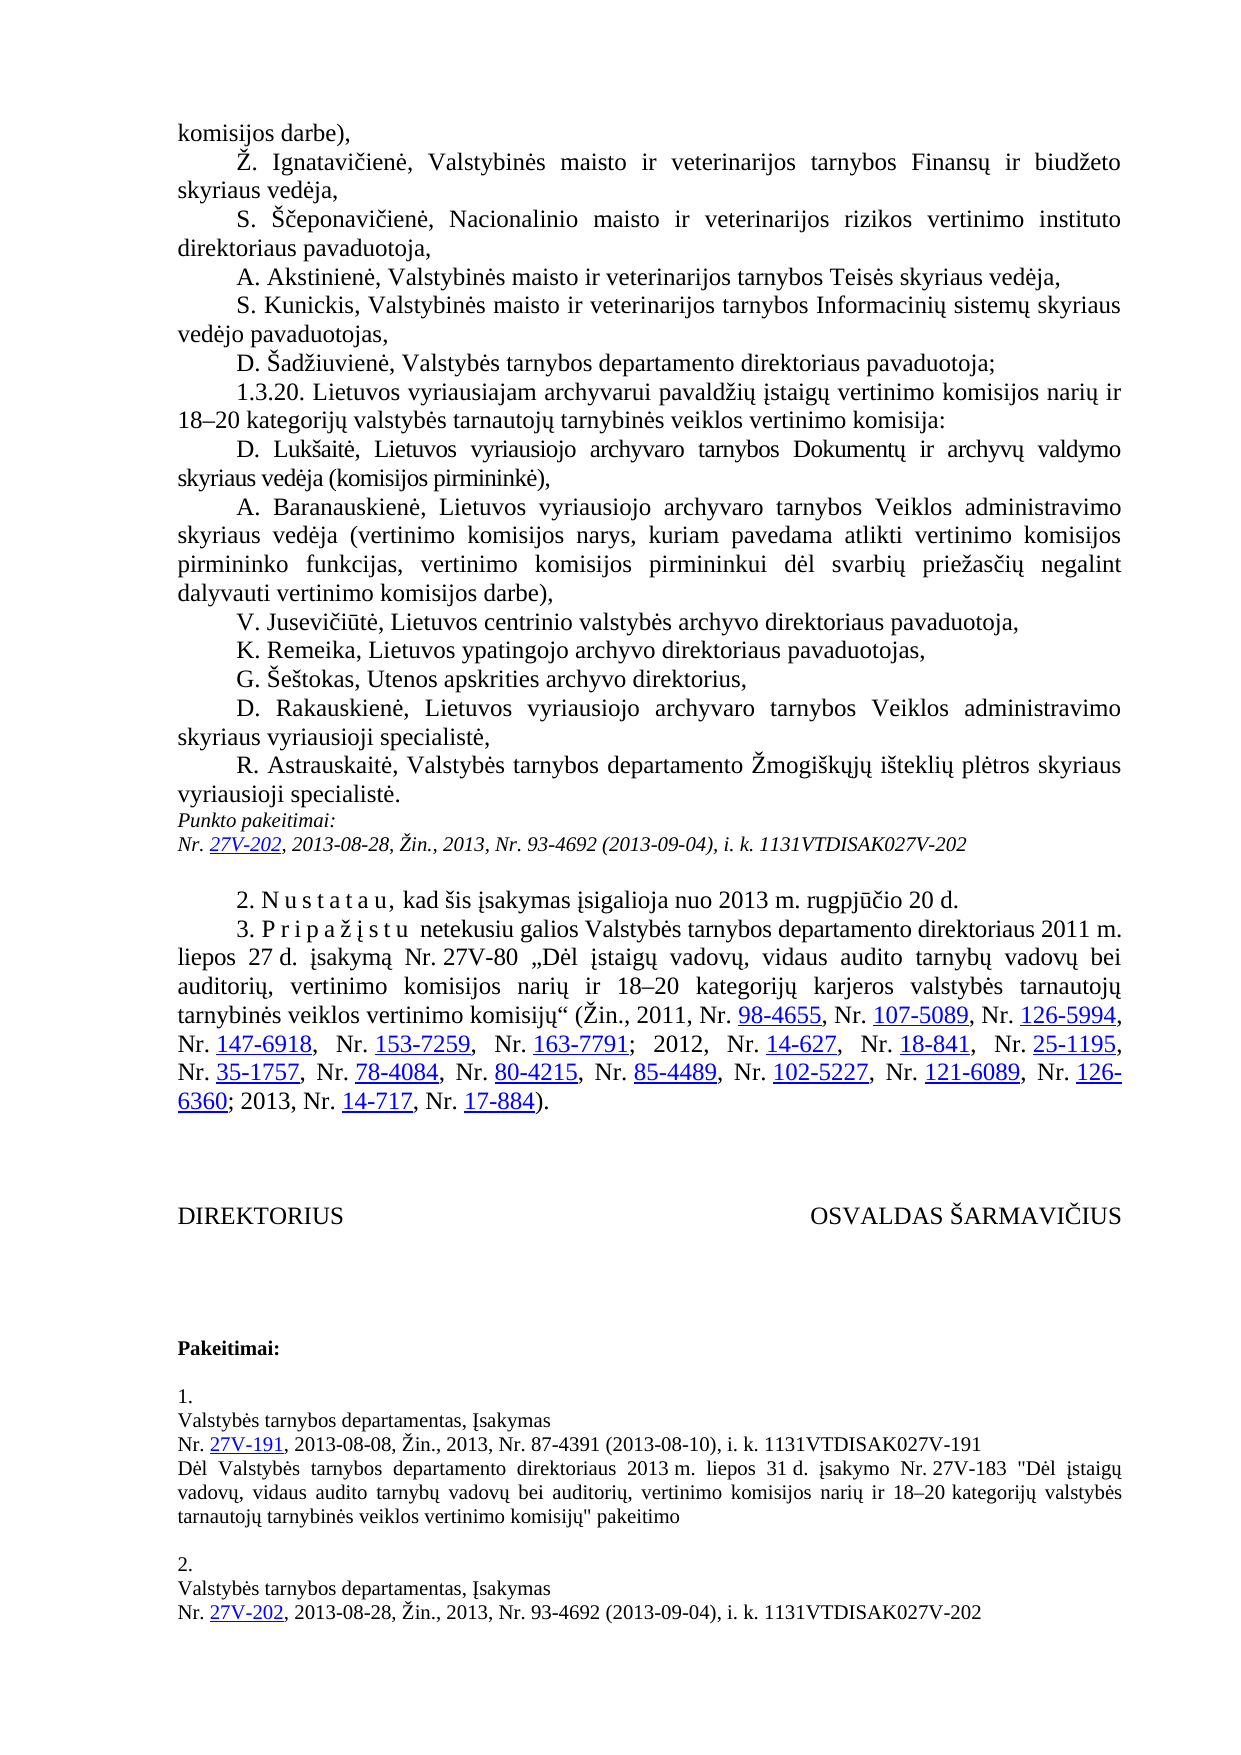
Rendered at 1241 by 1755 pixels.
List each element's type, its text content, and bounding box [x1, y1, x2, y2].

text S. Ščeponavičienė, Nacionalinio maisto ir veterinarijos rizikos vertinimo instituto direktoriaus pavaduotoja, [177, 204, 1122, 262]
text 2. Nustatau, kad šis įsakymas įsigalioja nuo 2013 m. rugpjūčio 20 d. [177, 885, 1122, 914]
text D. Rakauskienė, Lietuvos vyriausiojo archyvaro tarnybos Veiklos administravimo skyriaus vyriausioji specialistė, [177, 693, 1122, 751]
text Valstybės tarnybos departamentas, Įsakymas [177, 1408, 1122, 1432]
text D. Šadžiuvienė, Valstybės tarnybos departamento direktoriaus pavaduotoja; [177, 348, 1122, 377]
text K. Remeika, Lietuvos ypatingojo archyvo direktoriaus pavaduotojas, [177, 636, 1122, 664]
text 3. Pripažįstu netekusiu galios Valstybės tarnybos departamento direktoriaus 2011 m. liepos 27 d. įsakymą Nr. 27V-80 „Dėl įstaigų vadovų, vidaus audito tarnybų vadovų bei auditorių, vertinimo komisijos narių ir 18–20 kategorijų karjeros valstybės tarnautojų tarnybinės veiklos vertinimo komisijų“ (Žin., 2011, Nr. 98-4655, Nr. 107-5089, Nr. 126-5994, Nr. 147-6918, Nr. 153-7259, Nr. 163-7791; 2012, Nr. 14-627, Nr. 18-841, Nr. 25-1195, Nr. 35-1757, Nr. 78-4084, Nr. 80-4215, Nr. 85-4489, Nr. 102-5227, Nr. 121-6089, Nr. 126-6360; 2013, Nr. 14-717, Nr. 17-884). [177, 914, 1122, 1115]
text Nr. 27V-202, 2013-08-28, Žin., 2013, Nr. 93-4692 (2013-09-04), i. k. 1131VTDISAK027V-202 [177, 832, 1122, 856]
text Punkto pakeitimai: [177, 808, 1122, 832]
text Nr. 27V-202, 2013-08-28, Žin., 2013, Nr. 93-4692 (2013-09-04), i. k. 1131VTDISAK027V-202 [177, 1600, 1122, 1624]
text V. Jusevičiūtė, Lietuvos centrinio valstybės archyvo direktoriaus pavaduotoja, [177, 607, 1122, 636]
text Nr. 27V-191, 2013-08-08, Žin., 2013, Nr. 87-4391 (2013-08-10), i. k. 1131VTDISAK027V-191 [177, 1432, 1122, 1456]
text 1. [177, 1384, 1122, 1408]
text S. Kunickis, Valstybinės maisto ir veterinarijos tarnybos Informacinių sistemų skyriaus vedėjo pavaduotojas, [177, 291, 1122, 348]
text R. Astrauskaitė, Valstybės tarnybos departamento Žmogiškųjų išteklių plėtros skyriaus vyriausioji specialistė. [177, 751, 1122, 808]
text A. Baranauskienė, Lietuvos vyriausiojo archyvaro tarnybos Veiklos administravimo skyriaus vedėja (vertinimo komisijos narys, kuriam pavedama atlikti vertinimo komisijos pirmininko funkcijas, vertinimo komisijos pirmininkui dėl svarbių priežasčių negalint dalyvauti vertinimo komisijos darbe), [177, 492, 1122, 607]
text Direktorius Osvaldas Šarmavičius [177, 1201, 1122, 1230]
text D. Lukšaitė, Lietuvos vyriausiojo archyvaro tarnybos Dokumentų ir archyvų valdymo skyriaus vedėja (komisijos pirmininkė), [177, 434, 1122, 492]
text komisijos darbe), [177, 118, 1122, 147]
text Ž. Ignatavičienė, Valstybinės maisto ir veterinarijos tarnybos Finansų ir biudžeto skyriaus vedėja, [177, 147, 1122, 204]
text Pakeitimai: [177, 1336, 1122, 1360]
text 1.3.20. Lietuvos vyriausiajam archyvarui pavaldžių įstaigų vertinimo komisijos narių ir 18–20 kategorijų valstybės tarnautojų tarnybinės veiklos vertinimo komisija: [177, 377, 1122, 434]
text G. Šeštokas, Utenos apskrities archyvo direktorius, [177, 664, 1122, 693]
text A. Akstinienė, Valstybinės maisto ir veterinarijos tarnybos Teisės skyriaus vedėja, [177, 262, 1122, 291]
text Valstybės tarnybos departamentas, Įsakymas [177, 1576, 1122, 1600]
text Dėl Valstybės tarnybos departamento direktoriaus 2013 m. liepos 31 d. įsakymo Nr. 27V-183 "Dėl įstaigų vadovų, vidaus audito tarnybų vadovų bei auditorių, vertinimo komisijos narių ir 18–20 kategorijų valstybės tarnautojų tarnybinės veiklos vertinimo komisijų" pakeitimo [177, 1456, 1122, 1528]
text 2. [177, 1552, 1122, 1576]
